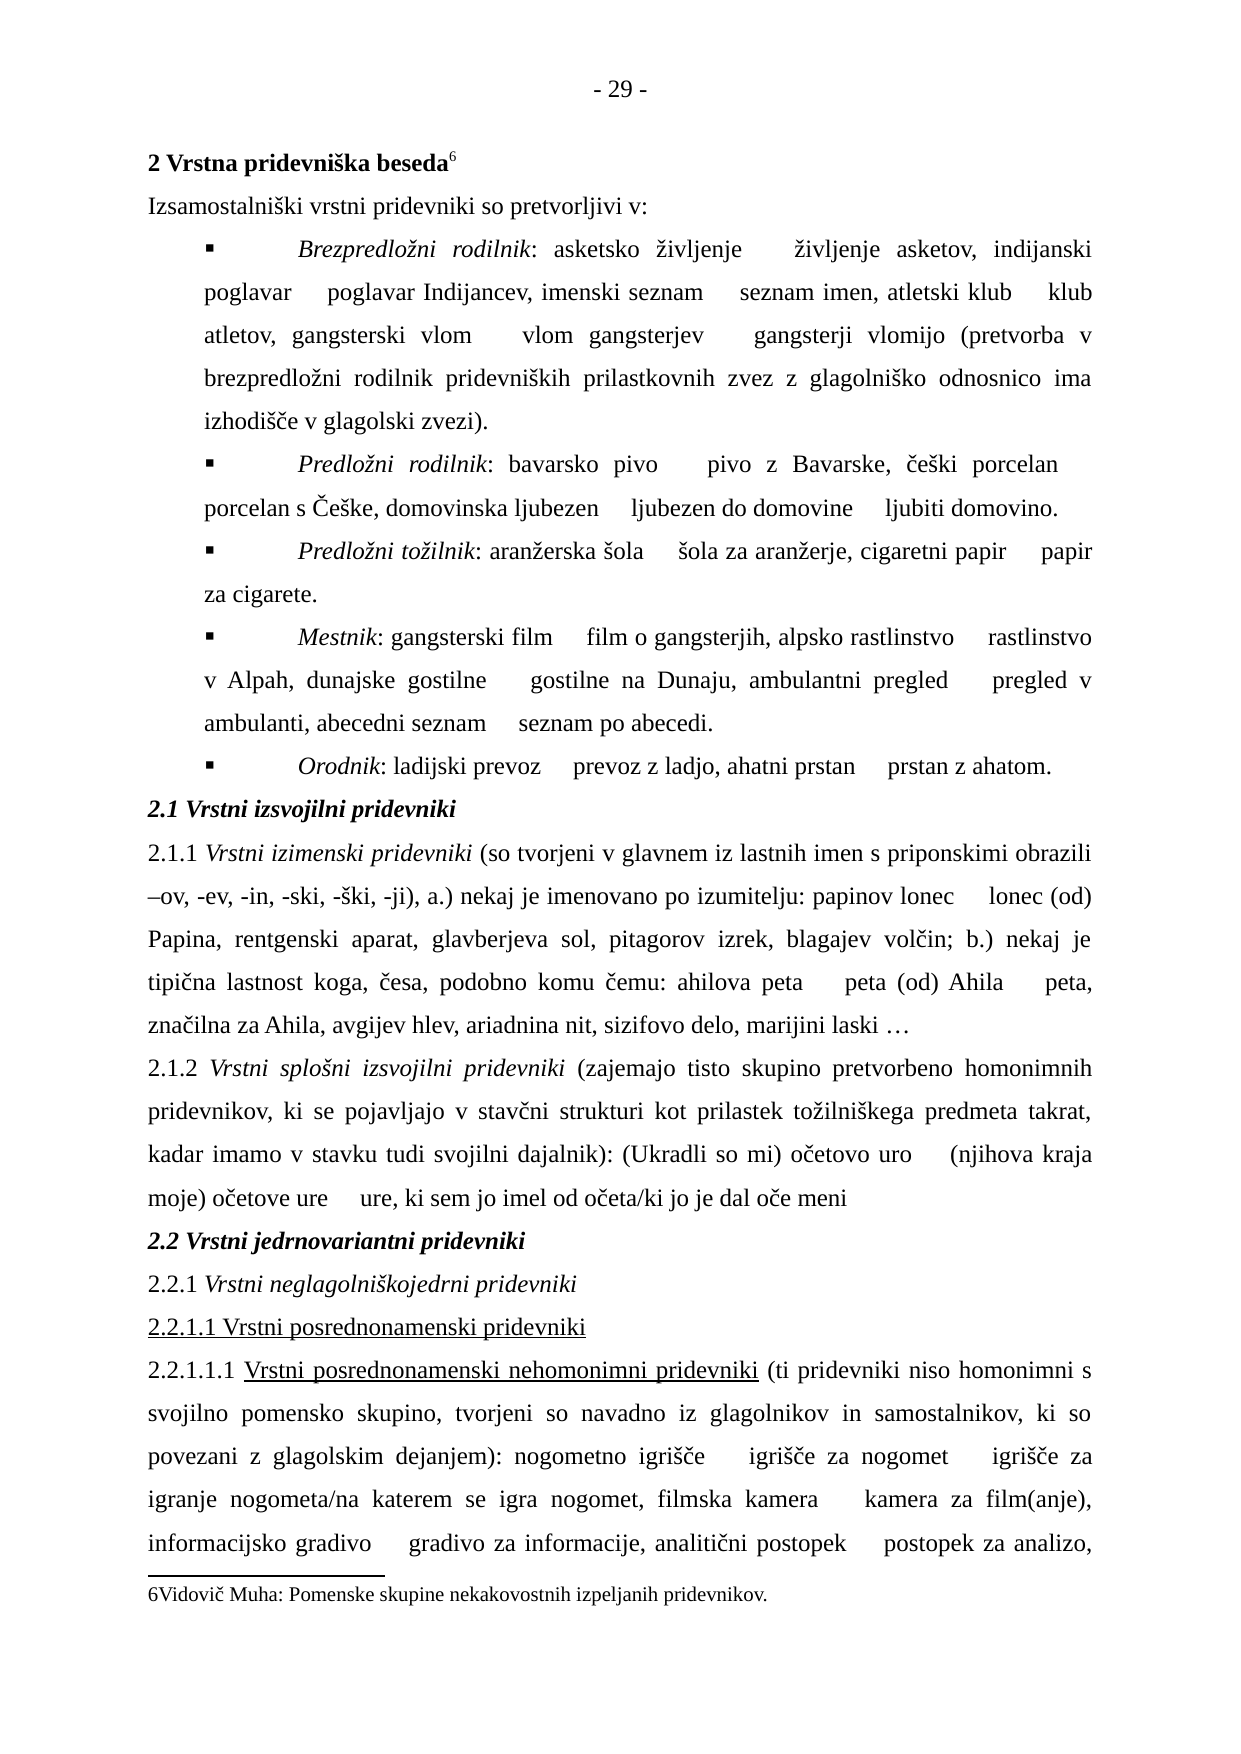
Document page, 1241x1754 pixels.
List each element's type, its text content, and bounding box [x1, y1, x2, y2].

list Predložni rodilnik: bavarsko pivo  pivo z Bavarske, češki porcelan  porcelan s Češke, domovinska ljubezen  ljubezen do domovine  ljubiti domovino. [204, 449, 1093, 521]
text Vidovič Muha: Pomenske skupine nekakovostnih izpeljanih pridevnikov. [148, 1582, 1093, 1606]
list Brezpredložni rodilnik: asketsko življenje  življenje asketov, indijanski poglavar  poglavar Indijancev, imenski seznam  seznam imen, atletski klub  klub atletov, gangsterski vlom  vlom gangsterjev  gangsterji vlomijo (pretvorba v brezpredložni rodilnik pridevniških prilastkovnih zvez z glagolniško odnosnico ima izhodišče v glagolski zvezi). [204, 234, 1093, 435]
text 2.1 Vrstni izsvojilni pridevniki [148, 794, 1093, 823]
text 2.2.1 Vrstni neglagolniškojedrni pridevniki [148, 1269, 1093, 1298]
list Predložni tožilnik: aranžerska šola  šola za aranžerje, cigaretni papir  papir za cigarete. [204, 536, 1093, 608]
text 2.1.1 Vrstni izimenski pridevniki (so tvorjeni v glavnem iz lastnih imen s priponskimi obrazili –ov, -ev, -in, -ski, -ški, -ji), a.) nekaj je imenovano po izumitelju: papinov lonec  lonec (od) Papina, rentgenski aparat, glavberjeva sol, pitagorov izrek, blagajev volčin; b.) nekaj je tipična lastnost koga, česa, podobno komu čemu: ahilova peta  peta (od) Ahila  peta, značilna za Ahila, avgijev hlev, ariadnina nit, sizifovo delo, marijini laski … [148, 838, 1093, 1039]
text 2.1.2 Vrstni splošni izsvojilni pridevniki (zajemajo tisto skupino pretvorbeno homonimnih pridevnikov, ki se pojavljajo v stavčni strukturi kot prilastek tožilniškega predmeta takrat, kadar imamo v stavku tudi svojilni dajalnik): (Ukradli so mi) očetovo uro  (njihova kraja moje) očetove ure  ure, ki sem jo imel od očeta/ki jo je dal oče meni [148, 1053, 1093, 1211]
text 2.2 Vrstni jedrnovariantni pridevniki [148, 1226, 1093, 1254]
text 2.2.1.1.1 Vrstni posrednonamenski nehomonimni pridevniki (ti pridevniki niso homonimni s svojilno pomensko skupino, tvorjeni so navadno iz glagolnikov in samostalnikov, ki so povezani z glagolskim dejanjem): nogometno igrišče  igrišče za nogomet  igrišče za igranje nogometa/na katerem se igra nogomet, filmska kamera  kamera za film(anje), informacijsko gradivo  gradivo za informacije, analitični postopek  postopek za analizo, [148, 1355, 1093, 1556]
list Orodnik: ladijski prevoz  prevoz z ladjo, ahatni prstan  prstan z ahatom. [204, 751, 1093, 780]
text 2.2.1.1 Vrstni posrednonamenski pridevniki [148, 1312, 1093, 1341]
text Izsamostalniški vrstni pridevniki so pretvorljivi v: [148, 191, 1093, 219]
list Mestnik: gangsterski film  film o gangsterjih, alpsko rastlinstvo  rastlinstvo v Alpah, dunajske gostilne  gostilne na Dunaju, ambulantni pregled  pregled v ambulanti, abecedni seznam  seznam po abecedi. [204, 622, 1093, 737]
text 2 Vrstna pridevniška beseda [148, 148, 1093, 176]
